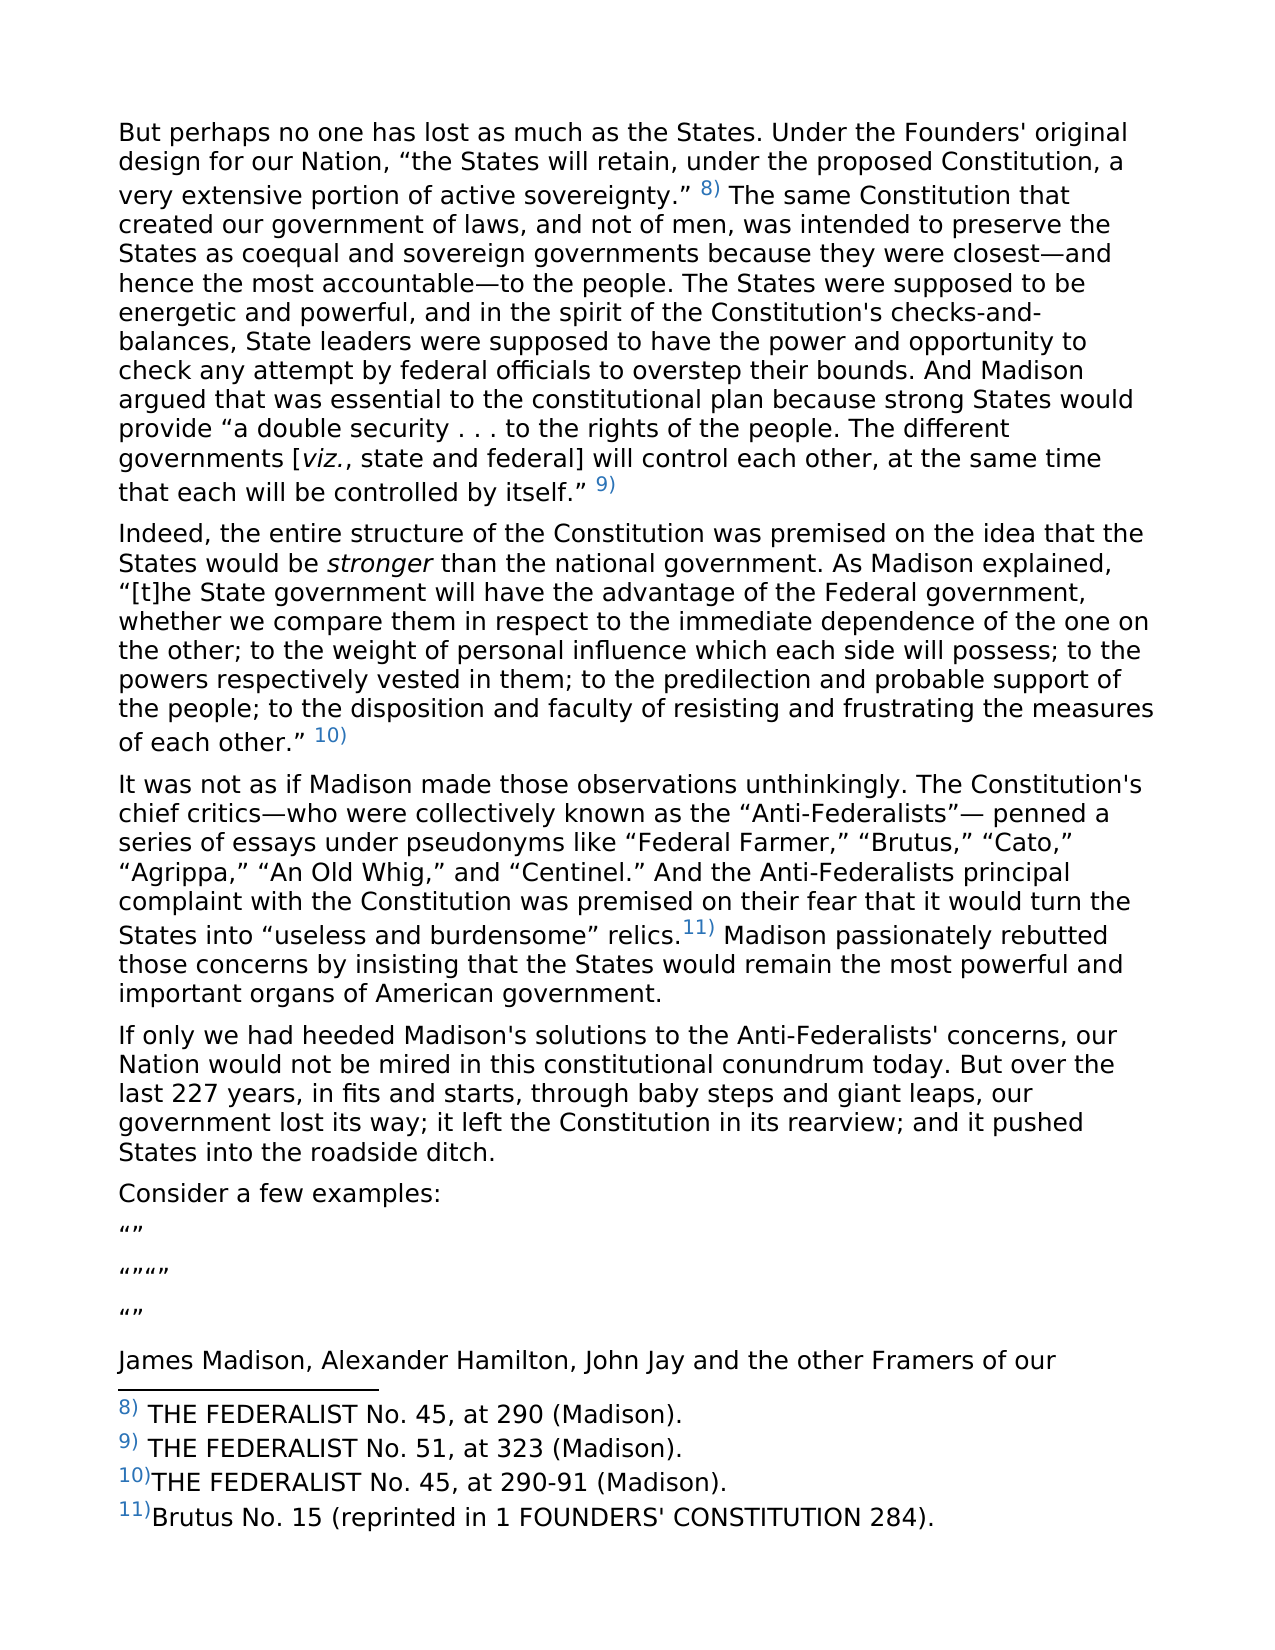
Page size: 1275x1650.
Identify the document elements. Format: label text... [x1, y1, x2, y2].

text “” [118, 1304, 1157, 1333]
text Brutus No. 15 (reprinted in 1 FOUNDERS' CONSTITUTION 284). [118, 1498, 1157, 1532]
text James Madison, Alexander Hamilton, John Jay and the other Framers of our [118, 1346, 1157, 1375]
text THE FEDERALIST No. 45, at 290 (Madison). [118, 1396, 1157, 1430]
text But perhaps no one has lost as much as the States. Under the Founders' original design for our Nation, “the States will retain, under the proposed Constitution, a very extensive portion of active sovereignty.” The same Constitution that created our government of laws, and not of men, was intended to preserve the States as coequal and sovereign governments because they were closest—and hence the most accountable—to the people. The States were supposed to be energetic and powerful, and in the spirit of the Constitution's checks-and- balances, State leaders were supposed to have the power and opportunity to check any attempt by federal officials to overstep their bounds. And Madison argued that was essential to the constitutional plan because strong States would provide “a double security . . . to the rights of the people. The different governments [viz., state and federal] will control each other, at the same time that each will be controlled by itself.” [118, 118, 1157, 507]
text It was not as if Madison made those observations unthinkingly. The Constitution's chief critics—who were collectively known as the “Anti-Federalists”— penned a series of essays under pseudonyms like “Federal Farmer,” “Brutus,” “Cato,” “Agrippa,” “An Old Whig,” and “Centinel.” And the Anti-Federalists principal complaint with the Constitution was premised on their fear that it would turn the States into “useless and burdensome” relics. Madison passionately rebutted those concerns by insisting that the States would remain the most powerful and important organs of American government. [118, 770, 1157, 1008]
text If only we had heeded Madison's solutions to the Anti-Federalists' concerns, our Nation would not be mired in this constitutional conundrum today. But over the last 227 years, in fits and starts, through baby steps and giant leaps, our government lost its way; it left the Constitution in its rearview; and it pushed States into the roadside ditch. [118, 1021, 1157, 1167]
text THE FEDERALIST No. 51, at 323 (Madison). [118, 1430, 1157, 1464]
text Consider a few examples: [118, 1179, 1157, 1208]
text “” [118, 1221, 1157, 1250]
text Indeed, the entire structure of the Constitution was premised on the idea that the States would be stronger than the national government. As Madison explained, “[t]he State government will have the advantage of the Federal government, whether we compare them in respect to the immediate dependence of the one on the other; to the weight of personal influence which each side will possess; to the powers respectively vested in them; to the predilection and probable support of the people; to the disposition and faculty of resisting and frustrating the measures of each other.” [118, 519, 1157, 758]
text “”“” [118, 1263, 1157, 1292]
text THE FEDERALIST No. 45, at 290-91 (Madison). [118, 1464, 1157, 1498]
